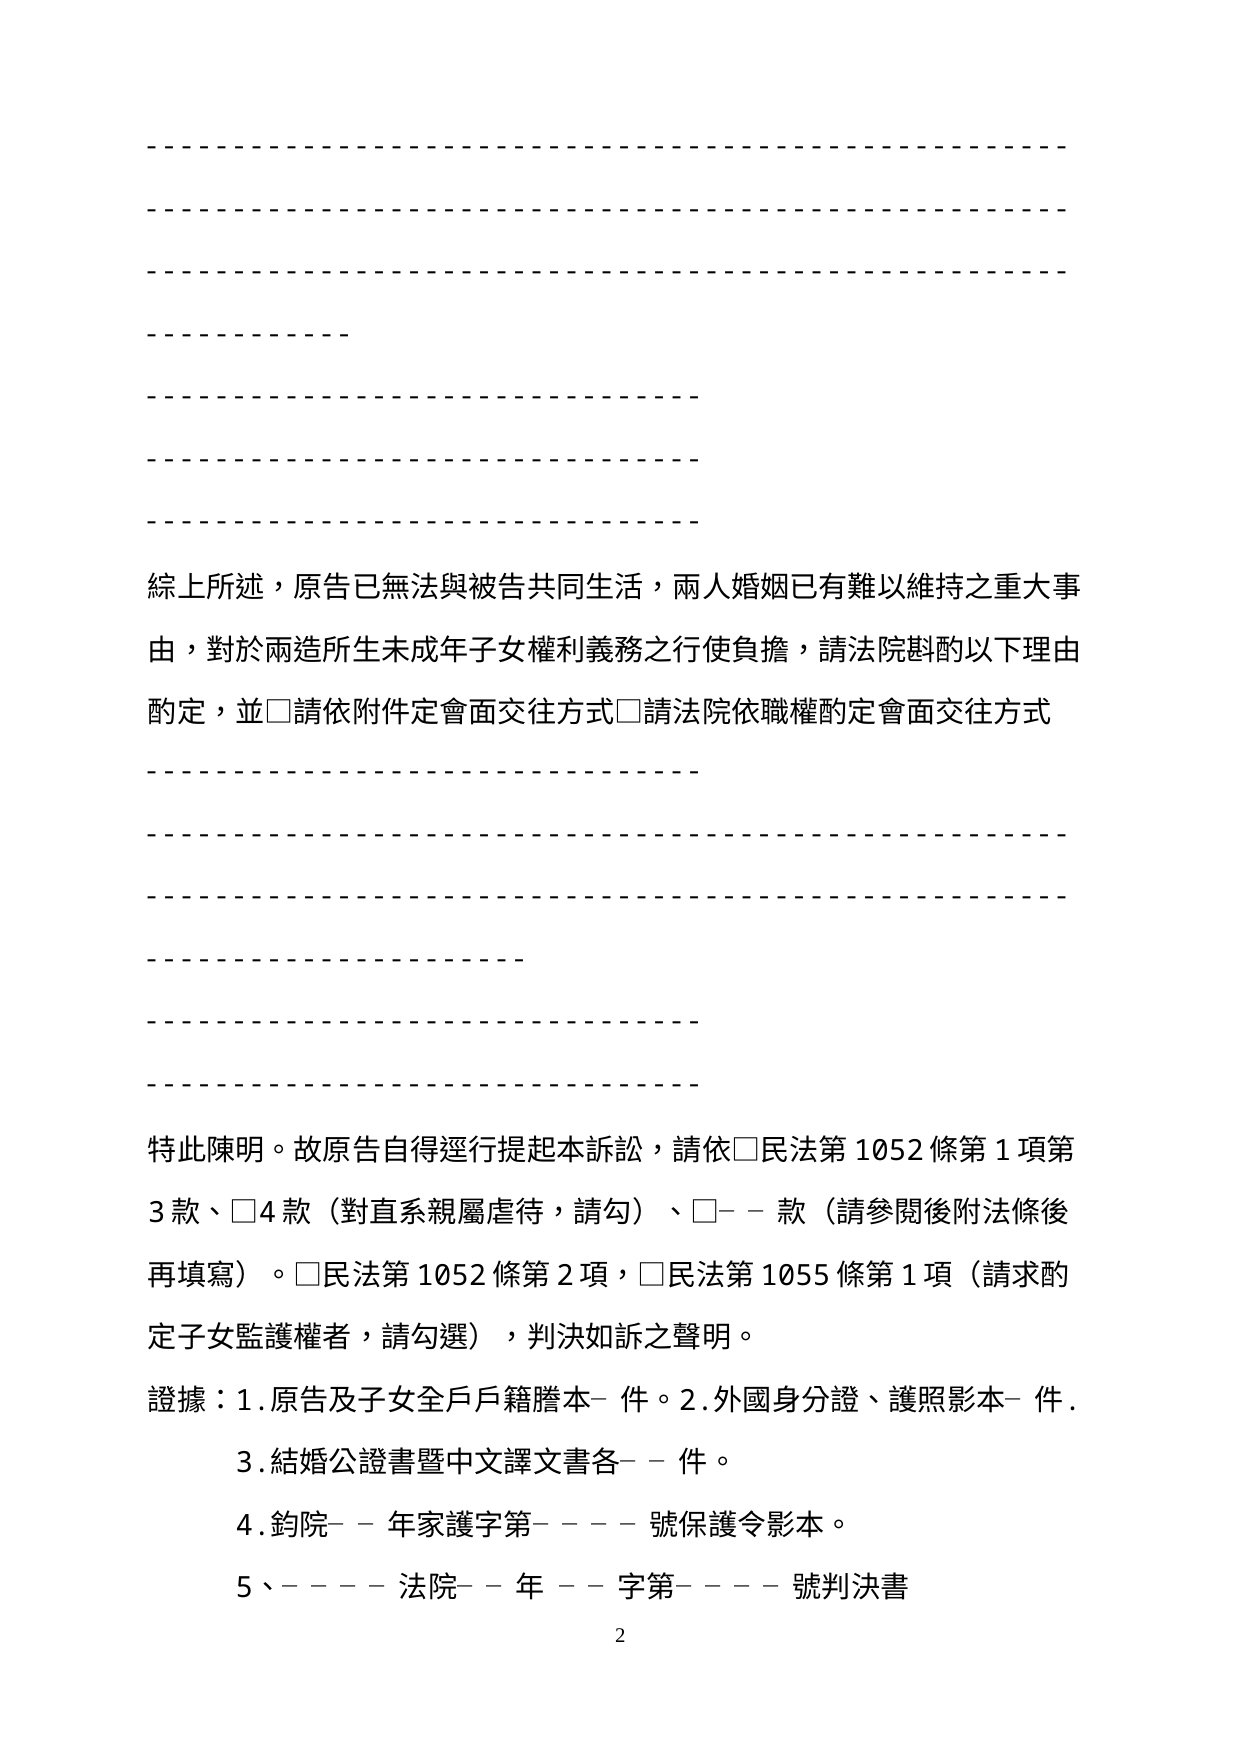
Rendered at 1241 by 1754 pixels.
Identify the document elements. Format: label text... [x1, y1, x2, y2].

text 3.結婚公證書暨中文譯文書各╴╴件。 [206, 1418, 1092, 1481]
text ╴╴╴╴╴╴╴╴╴╴╴╴╴╴╴╴╴╴╴╴╴╴╴╴╴╴╴╴╴╴╴╴╴╴╴╴╴╴╴╴╴╴╴╴╴╴╴╴╴╴╴╴╴╴╴╴╴╴╴╴╴╴╴╴╴╴╴╴╴╴╴╴╴╴╴╴╴╴╴╴╴╴╴╴╴╴╴╴╴╴╴╴╴╴╴╴╴╴╴╴╴╴╴╴╴╴╴╴╴╴╴╴╴╴╴╴╴╴╴╴╴╴╴╴╴╴╴╴╴╴╴╴╴╴╴╴╴╴╴╴╴╴╴╴╴╴╴╴╴╴╴╴╴╴╴╴╴╴╴╴╴╴╴╴╴╴╴╴╴╴╴ [148, 106, 1092, 356]
text ╴╴╴╴╴╴╴╴╴╴╴╴╴╴╴╴╴╴╴╴╴╴╴╴╴╴╴╴╴╴╴╴ [148, 981, 1092, 1043]
text ╴╴╴╴╴╴╴╴╴╴╴╴╴╴╴╴╴╴╴╴╴╴╴╴╴╴╴╴╴╴╴╴╴╴╴╴╴╴╴╴╴╴╴╴╴╴╴╴╴╴╴╴╴╴╴╴╴╴╴╴╴╴╴╴╴╴╴╴╴╴╴╴╴╴╴╴╴╴╴╴╴╴╴╴╴╴╴╴╴╴╴╴╴╴╴╴╴╴╴╴╴╴╴╴╴╴╴╴╴╴╴╴╴╴╴╴╴╴╴╴╴╴╴╴╴╴╴╴ [148, 793, 1092, 981]
text ╴╴╴╴╴╴╴╴╴╴╴╴╴╴╴╴╴╴╴╴╴╴╴╴╴╴╴╴╴╴╴╴ [148, 1043, 1092, 1106]
text 4.鈞院╴╴年家護字第╴╴╴╴號保護令影本。 [206, 1481, 1092, 1543]
text 特此陳明。故原告自得逕行提起本訴訟，請依□民法第1052條第1項第3款、□4款（對直系親屬虐待，請勾）、□╴╴款（請參閱後附法條後再填寫）。□民法第1052條第2項，□民法第1055條第1項（請求酌定子女監護權者，請勾選），判決如訴之聲明。 [148, 1106, 1092, 1356]
text 綜上所述，原告已無法與被告共同生活，兩人婚姻已有難以維持之重大事由，對於兩造所生未成年子女權利義務之行使負擔，請法院斟酌以下理由酌定，並□請依附件定會面交往方式□請法院依職權酌定會面交往方式 [148, 543, 1092, 731]
text 5、╴╴╴╴法院╴╴年 ╴╴字第╴╴╴╴號判決書 [235, 1543, 1092, 1606]
text ╴╴╴╴╴╴╴╴╴╴╴╴╴╴╴╴╴╴╴╴╴╴╴╴╴╴╴╴╴╴╴╴ [148, 731, 1092, 793]
text ╴╴╴╴╴╴╴╴╴╴╴╴╴╴╴╴╴╴╴╴╴╴╴╴╴╴╴╴╴╴╴╴ [148, 481, 1092, 543]
text ╴╴╴╴╴╴╴╴╴╴╴╴╴╴╴╴╴╴╴╴╴╴╴╴╴╴╴╴╴╴╴╴ [148, 418, 1092, 481]
text 證據：1.原告及子女全戶戶籍謄本╴件。2.外國身分證、護照影本╴件. [148, 1356, 1092, 1418]
text ╴╴╴╴╴╴╴╴╴╴╴╴╴╴╴╴╴╴╴╴╴╴╴╴╴╴╴╴╴╴╴╴ [148, 356, 1092, 418]
